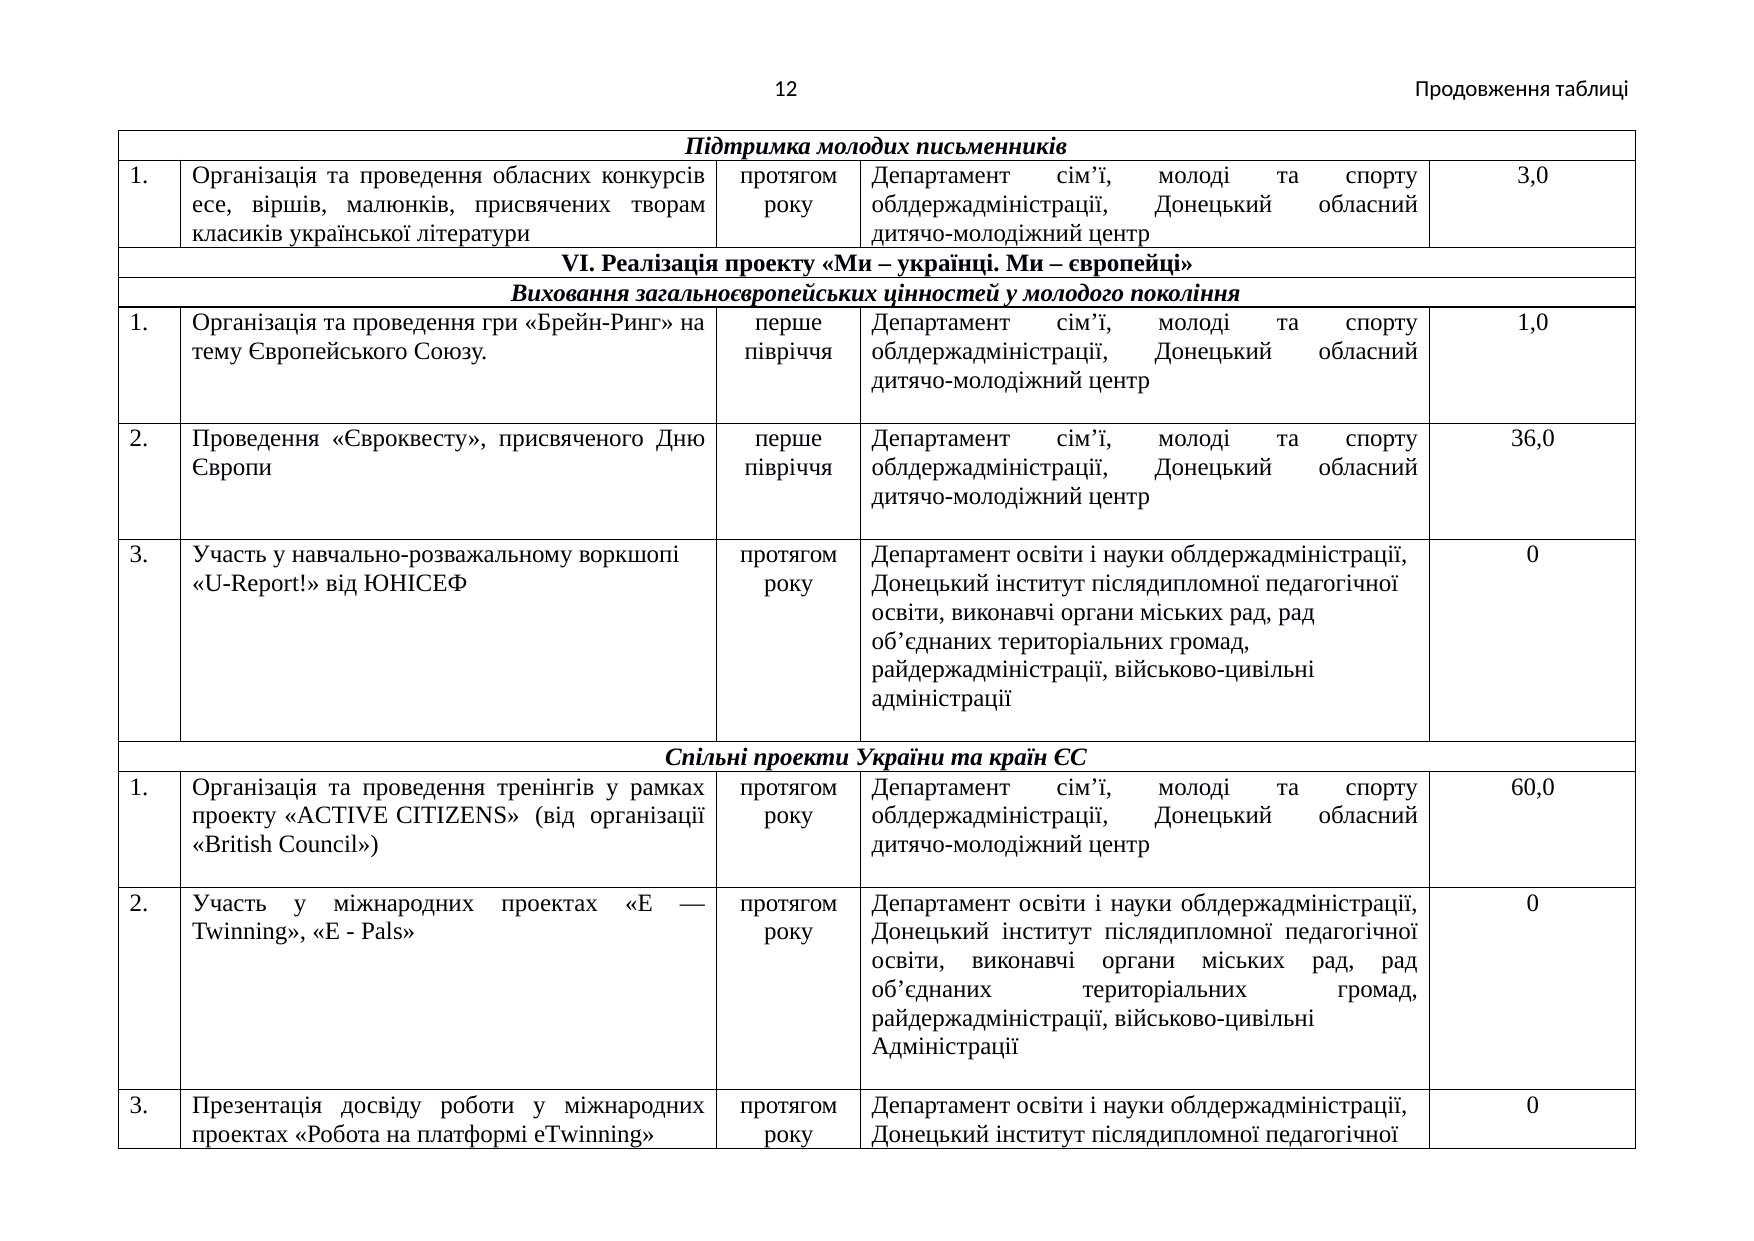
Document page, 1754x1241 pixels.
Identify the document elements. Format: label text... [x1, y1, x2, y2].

table_cell 0 [1430, 888, 1635, 1089]
table_cell протягом року [717, 540, 860, 741]
table_cell протягом року [717, 1090, 860, 1147]
table_cell протягом року [717, 161, 860, 247]
table_cell 0 [1430, 540, 1635, 741]
table_cell 1. [119, 772, 180, 887]
table_cell 1,0 [1430, 308, 1635, 422]
table_cell Департамент освіти і науки облдержадміністрації, Донецький інститут післядипломної педагогічної освіти, виконавчі органи міських рад, рад об’єднаних територіальних громад, райдержадміністрації, військово-цивільні адміністрації [861, 540, 1429, 741]
table_cell 3. [119, 540, 180, 741]
table_cell Виховання загальноєвропейських цінностей у молодого покоління [119, 278, 1635, 306]
table_cell перше півріччя [717, 308, 860, 422]
table_cell Департамент освіти і науки облдержадміністрації, Донецький інститут післядипломної педагогічної освіти, виконавчі органи міських рад, рад об’єднаних територіальних громад, райдержадміністрації, військово-цивільні Адміністрації [861, 888, 1429, 1089]
table_cell Організація та проведення тренінгів у рамках проекту «ACTIVE CITIZENS» (від організації «British Council») [181, 772, 716, 887]
table_cell Департамент сім’ї, молоді та спорту облдержадміністрації, Донецький обласний дитячо-молодіжний центр [861, 772, 1429, 887]
table_cell 1. [119, 161, 180, 247]
table_cell Департамент сім’ї, молоді та спорту облдержадміністрації, Донецький обласний дитячо-молодіжний центр [861, 308, 1429, 422]
table_cell 2. [119, 888, 180, 1089]
table_cell Організація та проведення обласних конкурсів есе, віршів, малюнків, присвячених творам класиків української літератури [181, 161, 716, 247]
table_cell протягом року [717, 772, 860, 887]
table_cell Підтримка молодих письменників [119, 131, 1635, 159]
table_cell 1. [119, 308, 180, 422]
table_cell Департамент сім’ї, молоді та спорту облдержадміністрації, Донецький обласний дитячо-молодіжний центр [861, 161, 1429, 247]
table_cell 60,0 [1430, 772, 1635, 887]
table_cell 0 [1430, 1090, 1635, 1147]
table_cell Департамент освіти і науки облдержадміністрації, Донецький інститут післядипломної педагогічної [861, 1090, 1429, 1147]
table_cell Презентація досвіду роботи у міжнародних проектах «Робота на платформі еТwinning» [181, 1090, 716, 1147]
table_cell 36,0 [1430, 424, 1635, 538]
table_cell 3. [119, 1090, 180, 1147]
table_cell Проведення «Євроквесту», присвяченого Дню Європи [181, 424, 716, 538]
table_cell 2. [119, 424, 180, 538]
table_cell протягом року [717, 888, 860, 1089]
table_cell VІ. Реалізація проекту «Ми – українці. Ми – європейці» [119, 248, 1635, 277]
table_cell Департамент сім’ї, молоді та спорту облдержадміністрації, Донецький обласний дитячо-молодіжний центр [861, 424, 1429, 538]
table_cell Спільні проекти України та країн ЄС [119, 742, 1635, 771]
table_cell перше півріччя [717, 424, 860, 538]
table_cell 3,0 [1430, 161, 1635, 247]
table_cell Організація та проведення гри «Брейн-Ринг» на тему Європейського Союзу. [181, 308, 716, 422]
table_cell Участь у навчально-розважальному воркшопі «U-Report!» від ЮНІСЕФ [181, 540, 716, 741]
table_cell Участь у міжнародних проектах «Е — Twinning», «Е - Pals» [181, 888, 716, 1089]
